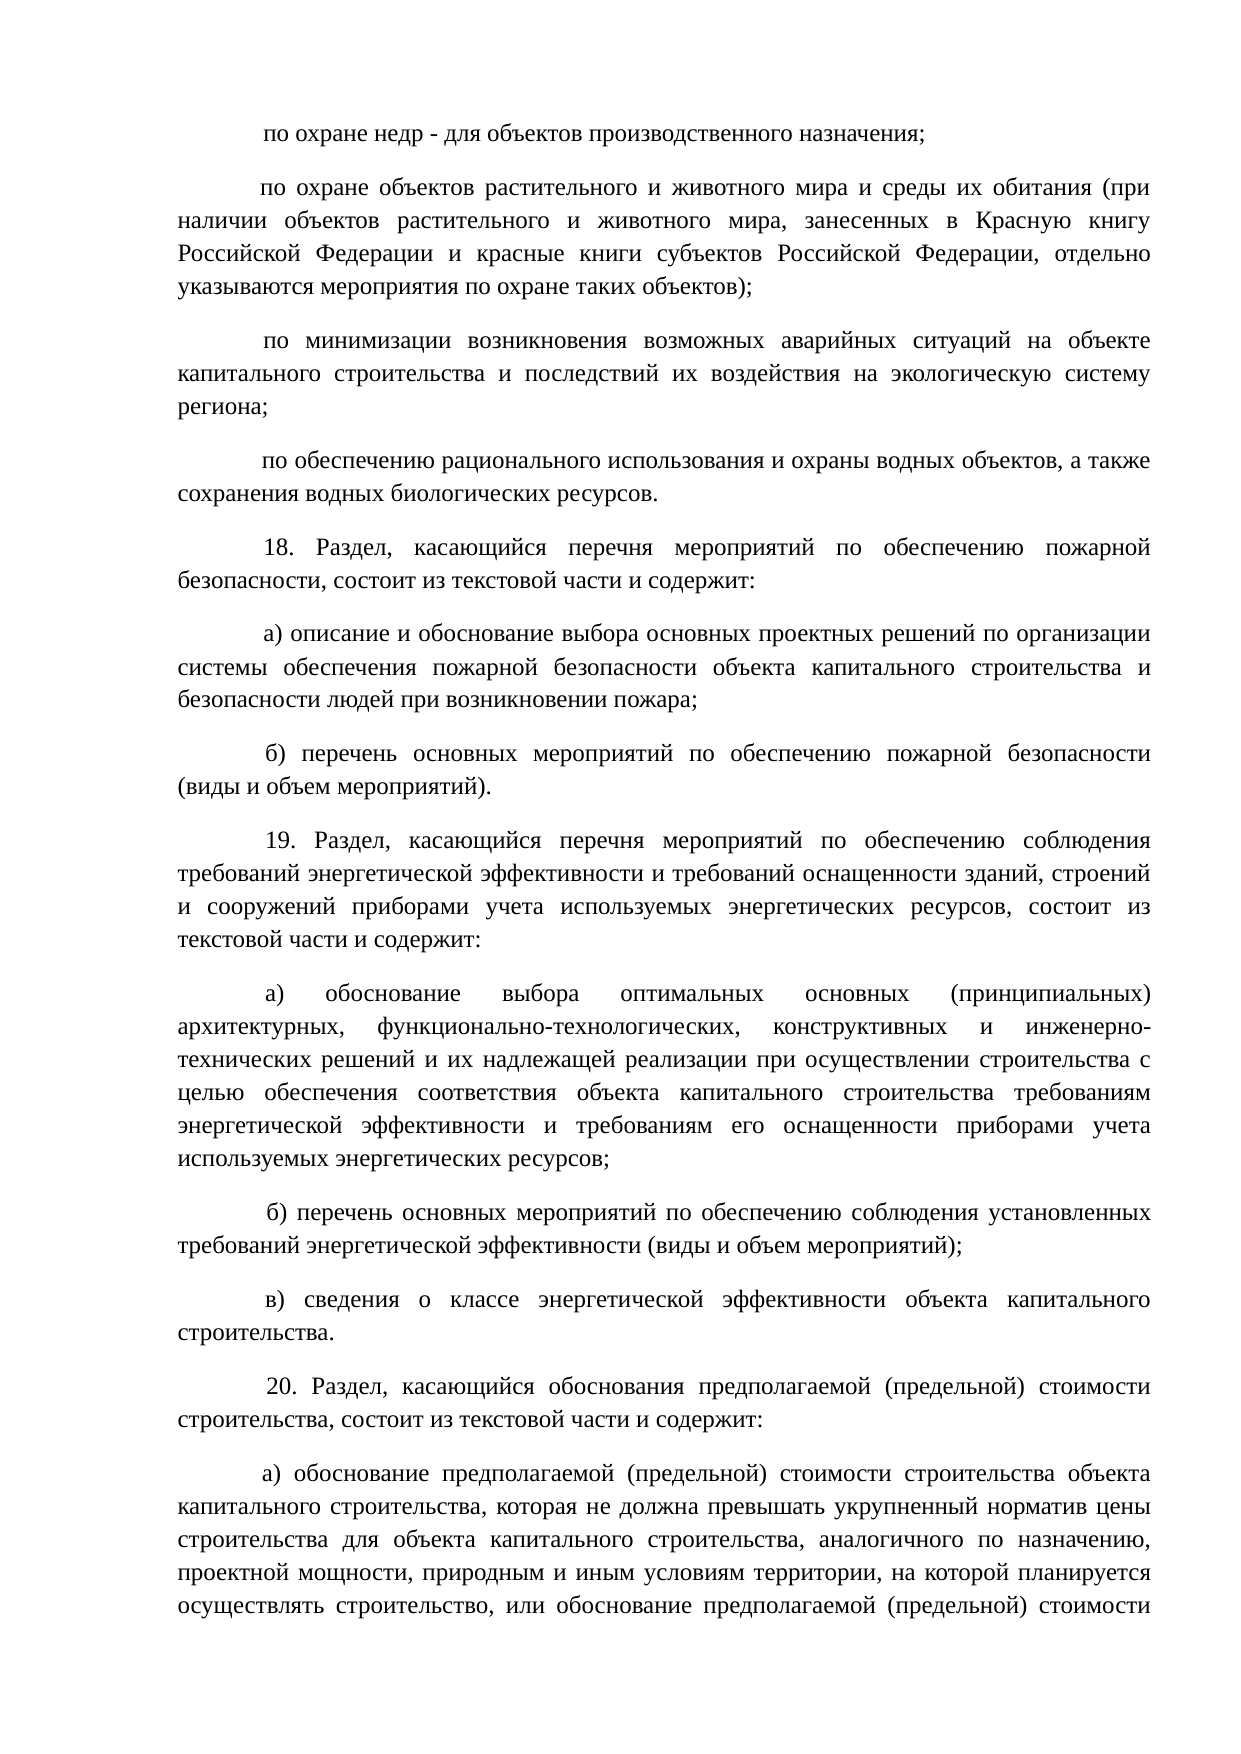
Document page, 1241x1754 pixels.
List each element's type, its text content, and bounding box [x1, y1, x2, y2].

text а) обоснование выбора оптимальных основных (принципиальных) архитектурных, функционально-технологических, конструктивных и инженерно-технических решений и их надлежащей реализации при осуществлении строительства с целью обеспечения соответствия объекта капитального строительства требованиям энергетической эффективности и требованиям его оснащенности приборами учета используемых энергетических ресурсов; [177, 978, 1152, 1172]
text б) перечень основных мероприятий по обеспечению пожарной безопасности (виды и объем мероприятий). [177, 738, 1152, 800]
text б) перечень основных мероприятий по обеспечению соблюдения установленных требований энергетической эффективности (виды и объем мероприятий); [177, 1197, 1152, 1259]
text а) описание и обоснование выбора основных проектных решений по организации системы обеспечения пожарной безопасности объекта капитального строительства и безопасности людей при возникновении пожара; [177, 618, 1152, 713]
text по минимизации возникновения возможных аварийных ситуаций на объекте капитального строительства и последствий их воздействия на экологическую систему региона; [177, 325, 1152, 420]
text а) обоснование предполагаемой (предельной) стоимости строительства объекта капитального строительства, которая не должна превышать укрупненный норматив цены строительства для объекта капитального строительства, аналогичного по назначению, проектной мощности, природным и иным условиям территории, на которой планируется осуществлять строительство, или обоснование предполагаемой (предельной) стоимости [177, 1458, 1152, 1619]
text по охране объектов растительного и животного мира и среды их обитания (при наличии объектов растительного и животного мира, занесенных в Красную книгу Российской Федерации и красные книги субъектов Российской Федерации, отдельно указываются мероприятия по охране таких объектов); [177, 172, 1152, 300]
text по охране недр - для объектов производственного назначения; [177, 118, 1152, 147]
text по обеспечению рационального использования и охраны водных объектов, а также сохранения водных биологических ресурсов. [177, 445, 1152, 507]
text в) сведения о классе энергетической эффективности объекта капитального строительства. [177, 1284, 1152, 1346]
text 19. Раздел, касающийся перечня мероприятий по обеспечению соблюдения требований энергетической эффективности и требований оснащенности зданий, строений и сооружений приборами учета используемых энергетических ресурсов, состоит из текстовой части и содержит: [177, 825, 1152, 953]
text 20. Раздел, касающийся обоснования предполагаемой (предельной) стоимости строительства, состоит из текстовой части и содержит: [177, 1371, 1152, 1433]
text 18. Раздел, касающийся перечня мероприятий по обеспечению пожарной безопасности, состоит из текстовой части и содержит: [177, 532, 1152, 593]
